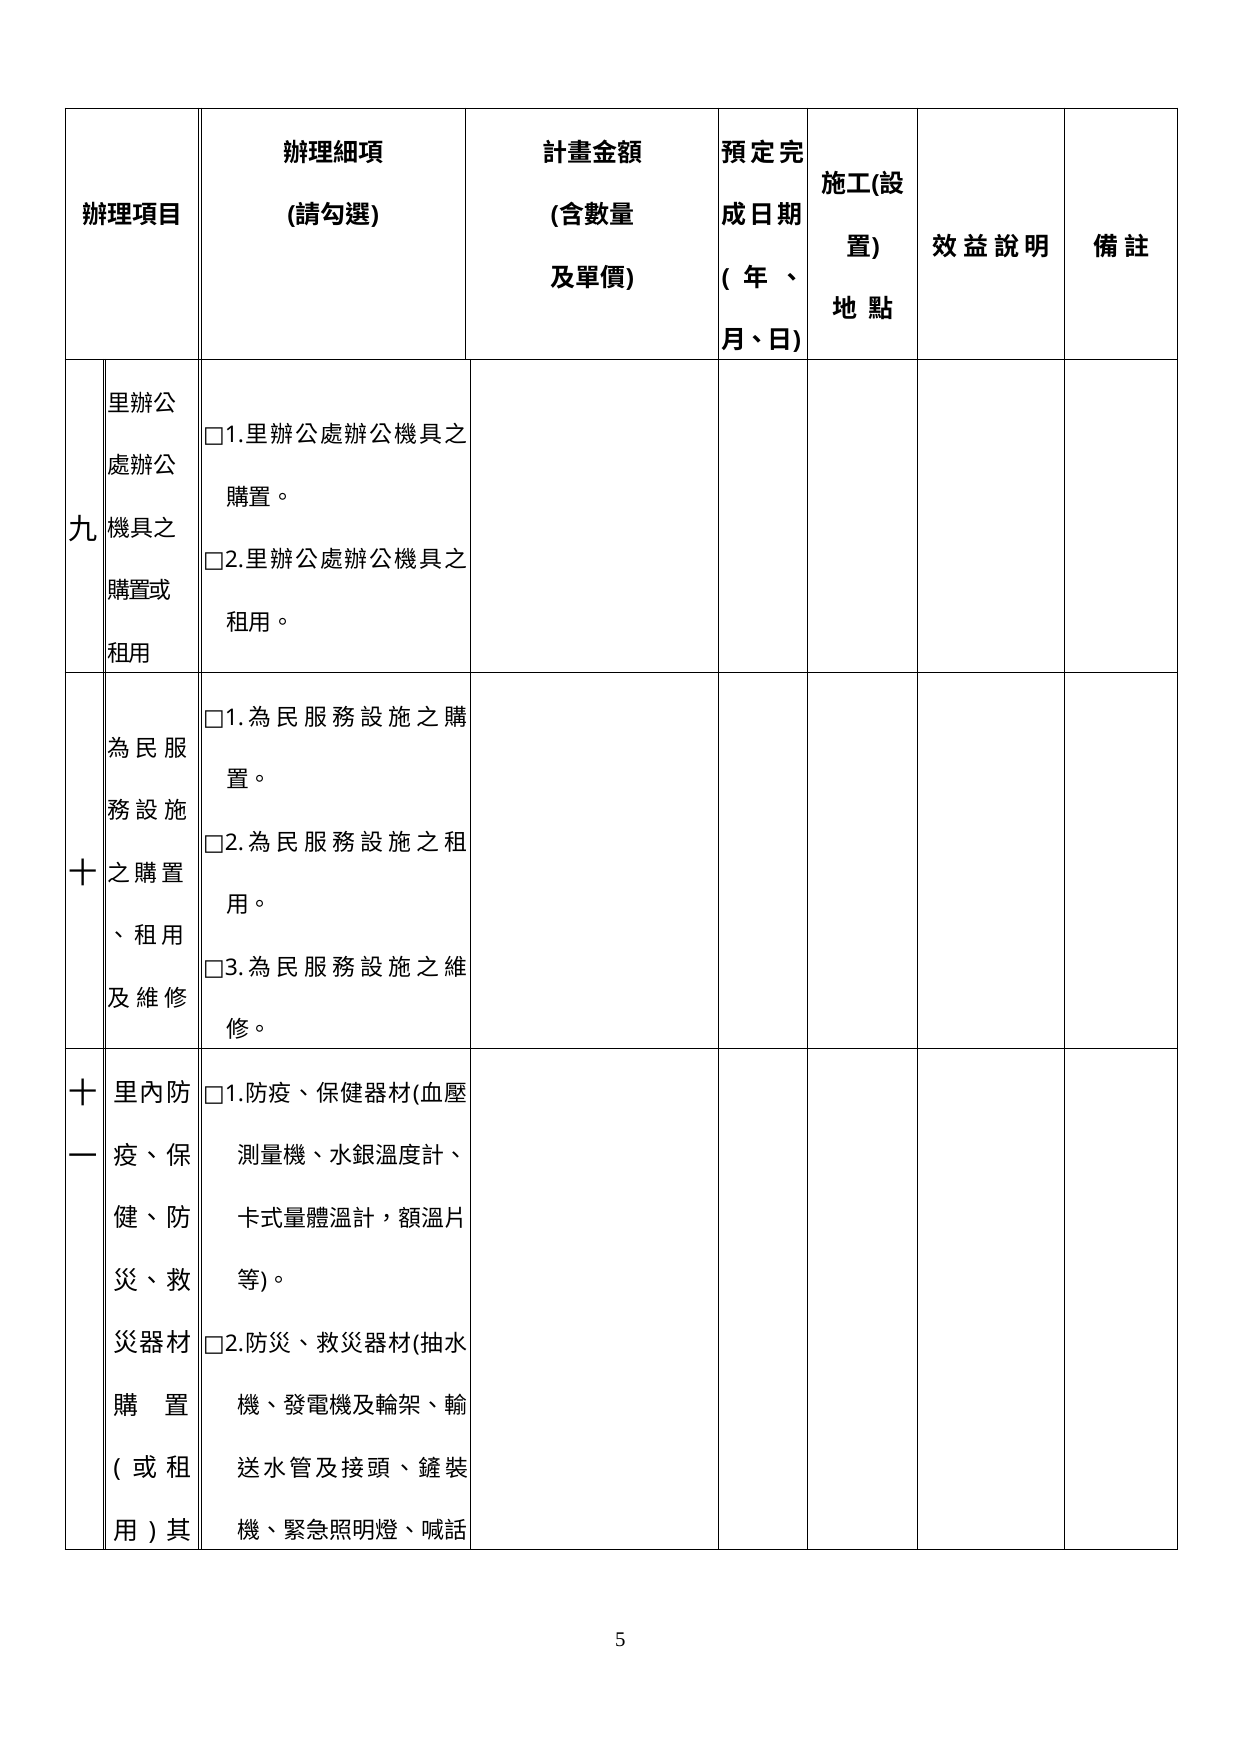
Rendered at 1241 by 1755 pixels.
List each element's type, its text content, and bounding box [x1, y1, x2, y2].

table_cell 里辦公處辦公機具之 購置或 租用 [106, 360, 198, 672]
table_cell □1.為民服務設施之購置。 □2.為民服務設施之租用。 □3.為民服務設施之維修。 [202, 673, 470, 1048]
table_cell [918, 360, 1064, 672]
table_header 效 益 說 明 [918, 109, 1064, 359]
table_cell [808, 360, 917, 672]
table_cell 十一 [66, 1049, 103, 1549]
table_cell [719, 360, 807, 672]
table_cell [918, 673, 1064, 1048]
table_cell □1.防疫、保健器材(血壓測量機、水銀溫度計、卡式量體溫計，額溫片等)。 □2.防災、救災器材(抽水機、發電機及輪架、輸送水管及接頭、鏟裝機、緊急照明燈、喊話 [202, 1049, 470, 1549]
table_cell [471, 1049, 718, 1549]
table_cell 為民服務設施 之 購 置 、 租 用 及 維 修 [106, 673, 198, 1048]
table_header 施工(設置) 地 點 [808, 109, 917, 359]
table_header 備 註 [1065, 109, 1177, 359]
table_header 辦理細項 (請勾選) [202, 109, 465, 359]
table_cell [719, 1049, 807, 1549]
table_cell [471, 673, 718, 1048]
table_cell [1065, 360, 1177, 672]
table_header 預定完成日期(年、月、日) [719, 109, 807, 359]
table_cell [719, 673, 807, 1048]
table_cell [918, 1049, 1064, 1549]
table_cell [1065, 673, 1177, 1048]
table_header 計畫金額 (含數量 及單價) [466, 109, 718, 359]
table_cell [808, 1049, 917, 1549]
table_cell 九 [66, 360, 103, 672]
table_cell [471, 360, 718, 672]
table_cell 十 [66, 673, 103, 1048]
table_header 辦理項目 [66, 109, 198, 359]
table_cell □1.里辦公處辦公機具之 購置。 □2.里辦公處辦公機具之租用。 [202, 360, 470, 672]
table_cell [1065, 1049, 1177, 1549]
table_cell 里內防疫、保健、防災、救災器材購置(或租用)其 [106, 1049, 198, 1549]
table_cell [808, 673, 917, 1048]
